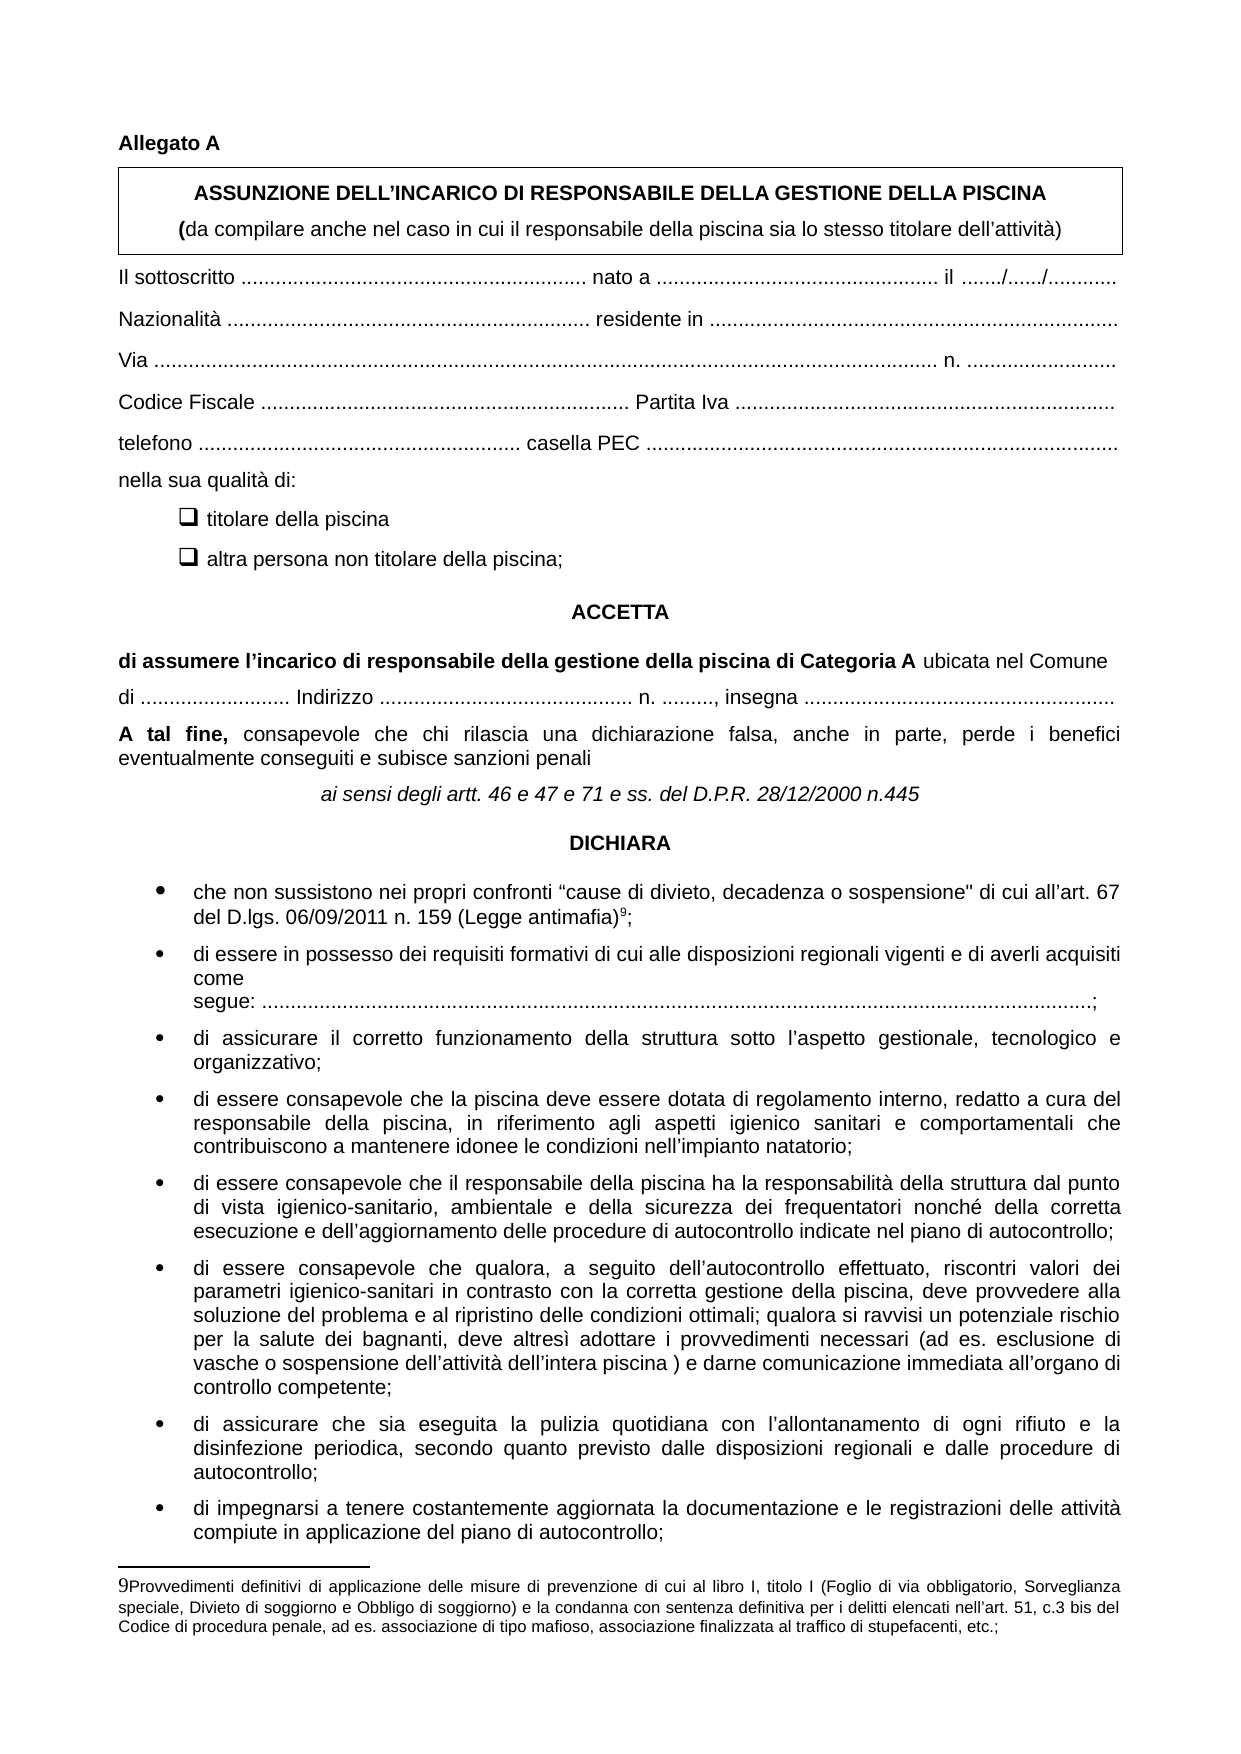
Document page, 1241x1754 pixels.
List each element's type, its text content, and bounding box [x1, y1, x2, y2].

text A tal fine, consapevole che chi rilascia una dichiarazione falsa, anche in parte, perde i benefici eventualmente conseguiti e subisce sanzioni penali [118, 722, 1122, 769]
text di .......................... Indirizzo ............................................ n. ........., insegna ...................................................... [118, 685, 1122, 709]
list di essere consapevole che qualora, a seguito dell’autocontrollo effettuato, riscontri valori dei parametri igienico-sanitari in contrasto con la corretta gestione della piscina, deve provvedere alla soluzione del problema e al ripristino delle condizioni ottimali; qualora si ravvisi un potenziale rischio per la salute dei bagnanti, deve altresì adottare i provvedimenti necessari (ad es. esclusione di vasche o sospensione dell’attività dell’intera piscina ) e darne comunicazione immediata all’organo di controllo competente; [156, 1255, 1122, 1399]
text  titolare della piscina [177, 507, 1122, 532]
list Provvedimenti definitivi di applicazione delle misure di prevenzione di cui al libro I, titolo I (Foglio di via obbligatorio, Sorveglianza speciale, Divieto di soggiorno e Obbligo di soggiorno) e la condanna con sentenza definitiva per i delitti elencati nell’art. 51, c.3 bis del Codice di procedura penale, ad es. associazione di tipo mafioso, associazione finalizzata al traffico di stupefacenti, etc.; [118, 1573, 1122, 1636]
text nella sua qualità di: [118, 468, 1122, 492]
text Codice Fiscale ................................................................ Partita Iva .................................................................. [118, 390, 1122, 414]
text ai sensi degli artt. 46 e 47 e 71 e ss. del D.P.R. 28/12/2000 n.445 [118, 782, 1122, 806]
text Via ........................................................................................................................................ n. .......................... [118, 348, 1122, 372]
text  altra persona non titolare della piscina; [177, 547, 1122, 572]
text Il sottoscritto ............................................................ nato a ................................................. il ......./....../............ [118, 265, 1122, 289]
list di assicurare che sia eseguita la pulizia quotidiana con l’allontanamento di ogni rifiuto e la disinfezione periodica, secondo quanto previsto dalle disposizioni regionali e dalle procedure di autocontrollo; [156, 1412, 1122, 1484]
list di essere in possesso dei requisiti formativi di cui alle disposizioni regionali vigenti e di averli acquisiti come segue: ................................................................................................................................................; [156, 941, 1122, 1013]
list di assicurare il corretto funzionamento della struttura sotto l’aspetto gestionale, tecnologico e organizzativo; [156, 1026, 1122, 1074]
list che non sussistono nei propri confronti “cause di divieto, decadenza o sospensione" di cui all’art. 67 del D.lgs. 06/09/2011 n. 159 (Legge antimafia); [156, 880, 1122, 929]
text ACCETTA [118, 600, 1122, 624]
text Allegato A [118, 131, 1122, 154]
text Nazionalità ............................................................... residente in ....................................................................... [118, 307, 1122, 331]
subtitle DICHIARA [118, 831, 1122, 855]
text di assumere l’incarico di responsabile della gestione della piscina di Categoria A ubicata nel Comune [118, 649, 1122, 673]
list di impegnarsi a tenere costantemente aggiornata la documentazione e le registrazioni delle attività compiute in applicazione del piano di autocontrollo; [156, 1496, 1122, 1544]
text telefono ........................................................ casella PEC .................................................................................. [118, 431, 1122, 455]
list di essere consapevole che la piscina deve essere dotata di regolamento interno, redatto a cura del responsabile della piscina, in riferimento agli aspetti igienico sanitari e comportamentali che contribuiscono a mantenere idonee le condizioni nell’impianto natatorio; [156, 1086, 1122, 1158]
table_header ASSUNZIONE DELL’INCARICO DI RESPONSABILE DELLA GESTIONE DELLA PISCINA (da compilare anche nel caso in cui il responsabile della piscina sia lo stesso titolare dell’attività) [119, 168, 1122, 253]
list di essere consapevole che il responsabile della piscina ha la responsabilità della struttura dal punto di vista igienico-sanitario, ambientale e della sicurezza dei frequentatori nonché della corretta esecuzione e dell’aggiornamento delle procedure di autocontrollo indicate nel piano di autocontrollo; [156, 1171, 1122, 1243]
